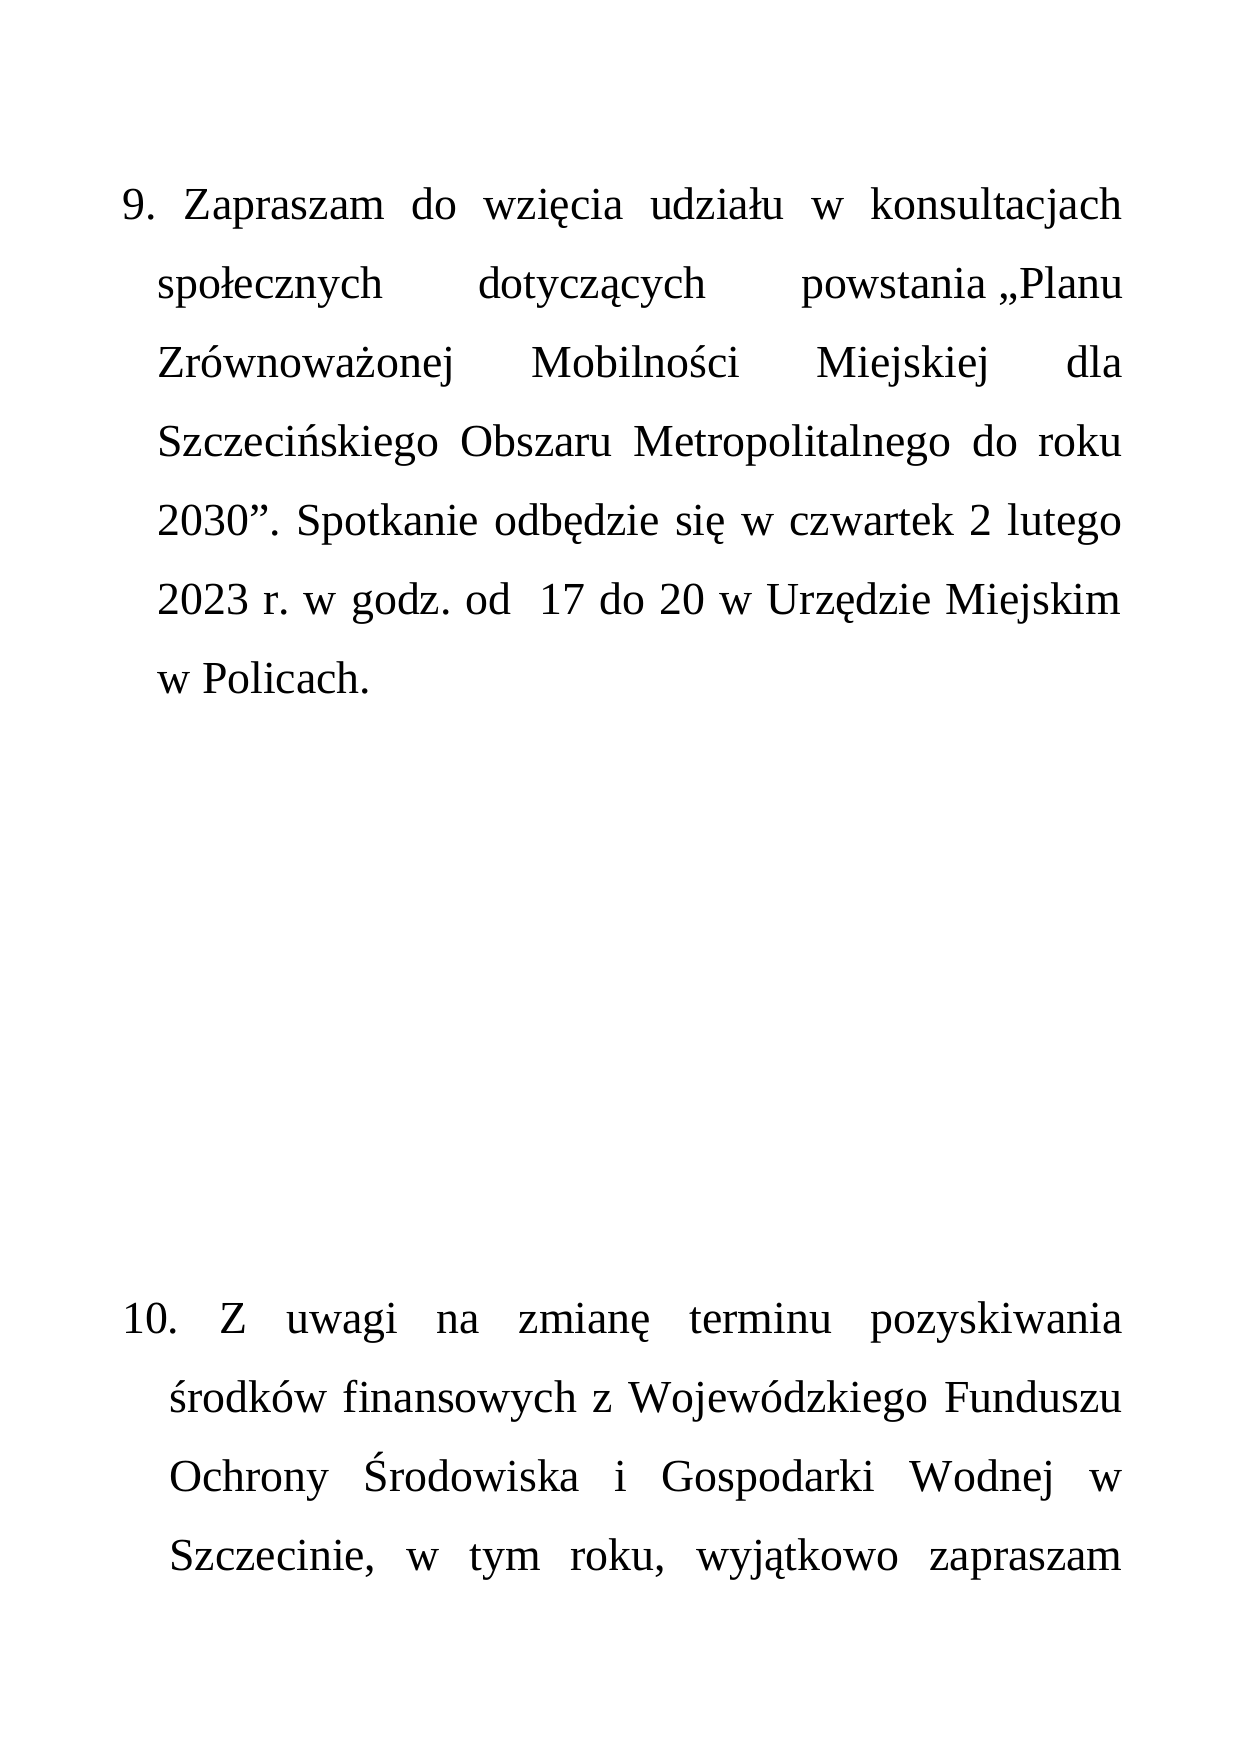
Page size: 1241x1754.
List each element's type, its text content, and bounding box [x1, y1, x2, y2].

list Zapraszam do wzięcia udziału w konsultacjach społecznych dotyczących powstania „Planu Zrównoważonej Mobilności Miejskiej dla Szczecińskiego Obszaru Metropolitalnego do roku 2030”. Spotkanie odbędzie się w czwartek 2 lutego 2023 r. w godz. od 17 do 20 w Urzędzie Miejskim w Policach. [122, 176, 1123, 703]
list Z uwagi na zmianę terminu pozyskiwania środków finansowych z Wojewódzkiego Funduszu Ochrony Środowiska i Gospodarki Wodnej w Szczecinie, w tym roku, wyjątkowo zapraszam [122, 1290, 1123, 1580]
